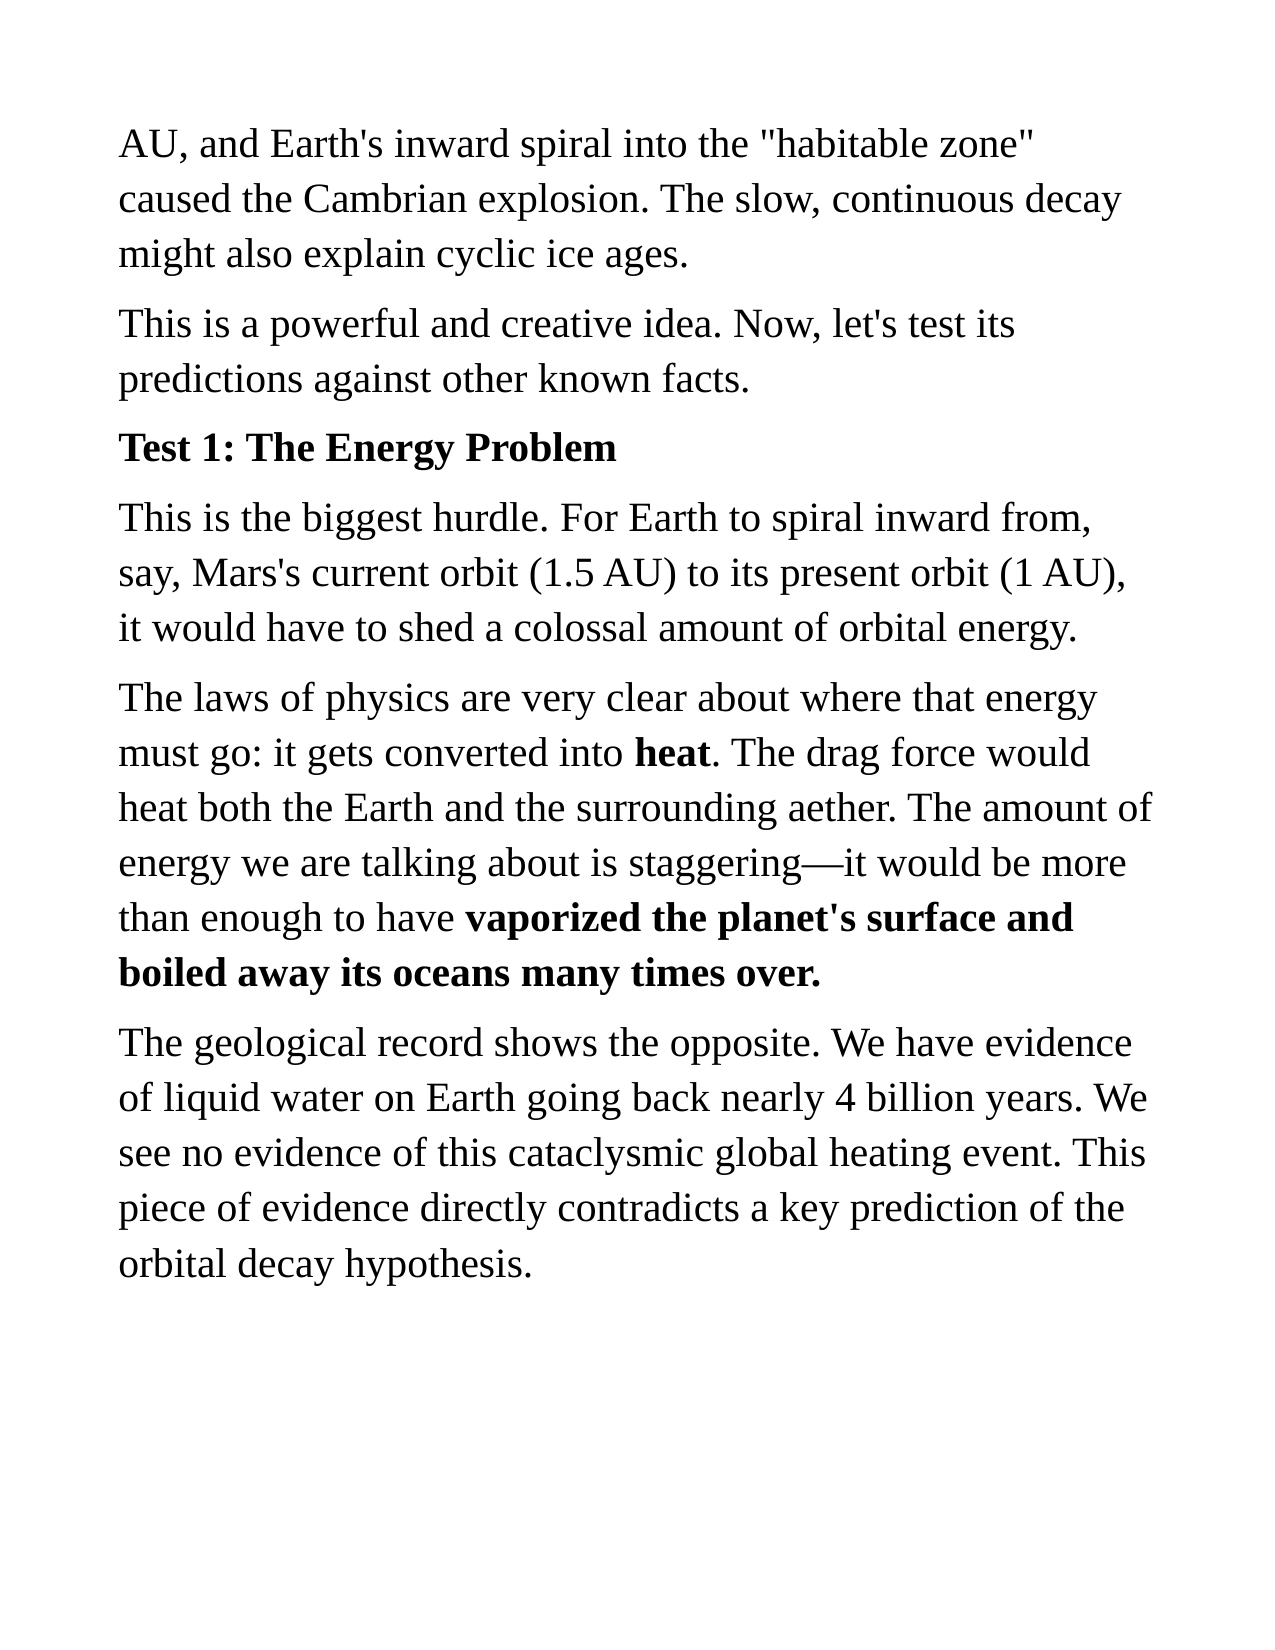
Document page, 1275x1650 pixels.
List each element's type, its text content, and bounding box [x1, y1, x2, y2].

text This is a powerful and creative idea. Now, let's test its predictions against other known facts. [118, 298, 1157, 401]
text AU, and Earth's inward spiral into the "habitable zone" caused the Cambrian explosion. The slow, continuous decay might also explain cyclic ice ages. [118, 118, 1157, 276]
text This is the biggest hurdle. For Earth to spiral inward from, say, Mars's current orbit (1.5 AU) to its present orbit (1 AU), it would have to shed a colossal amount of orbital energy. [118, 492, 1157, 651]
subtitle Test 1: The Energy Problem [118, 423, 1157, 471]
text The geological record shows the opposite. We have evidence of liquid water on Earth going back nearly 4 billion years. We see no evidence of this cataclysmic global heating event. This piece of evidence directly contradicts a key prediction of the orbital decay hypothesis. [118, 1018, 1157, 1286]
text The laws of physics are very clear about where that energy must go: it gets converted into heat. The drag force would heat both the Earth and the surrounding aether. The amount of energy we are talking about is staggering—it would be more than enough to have vaporized the planet's surface and boiled away its oceans many times over. [118, 672, 1157, 996]
